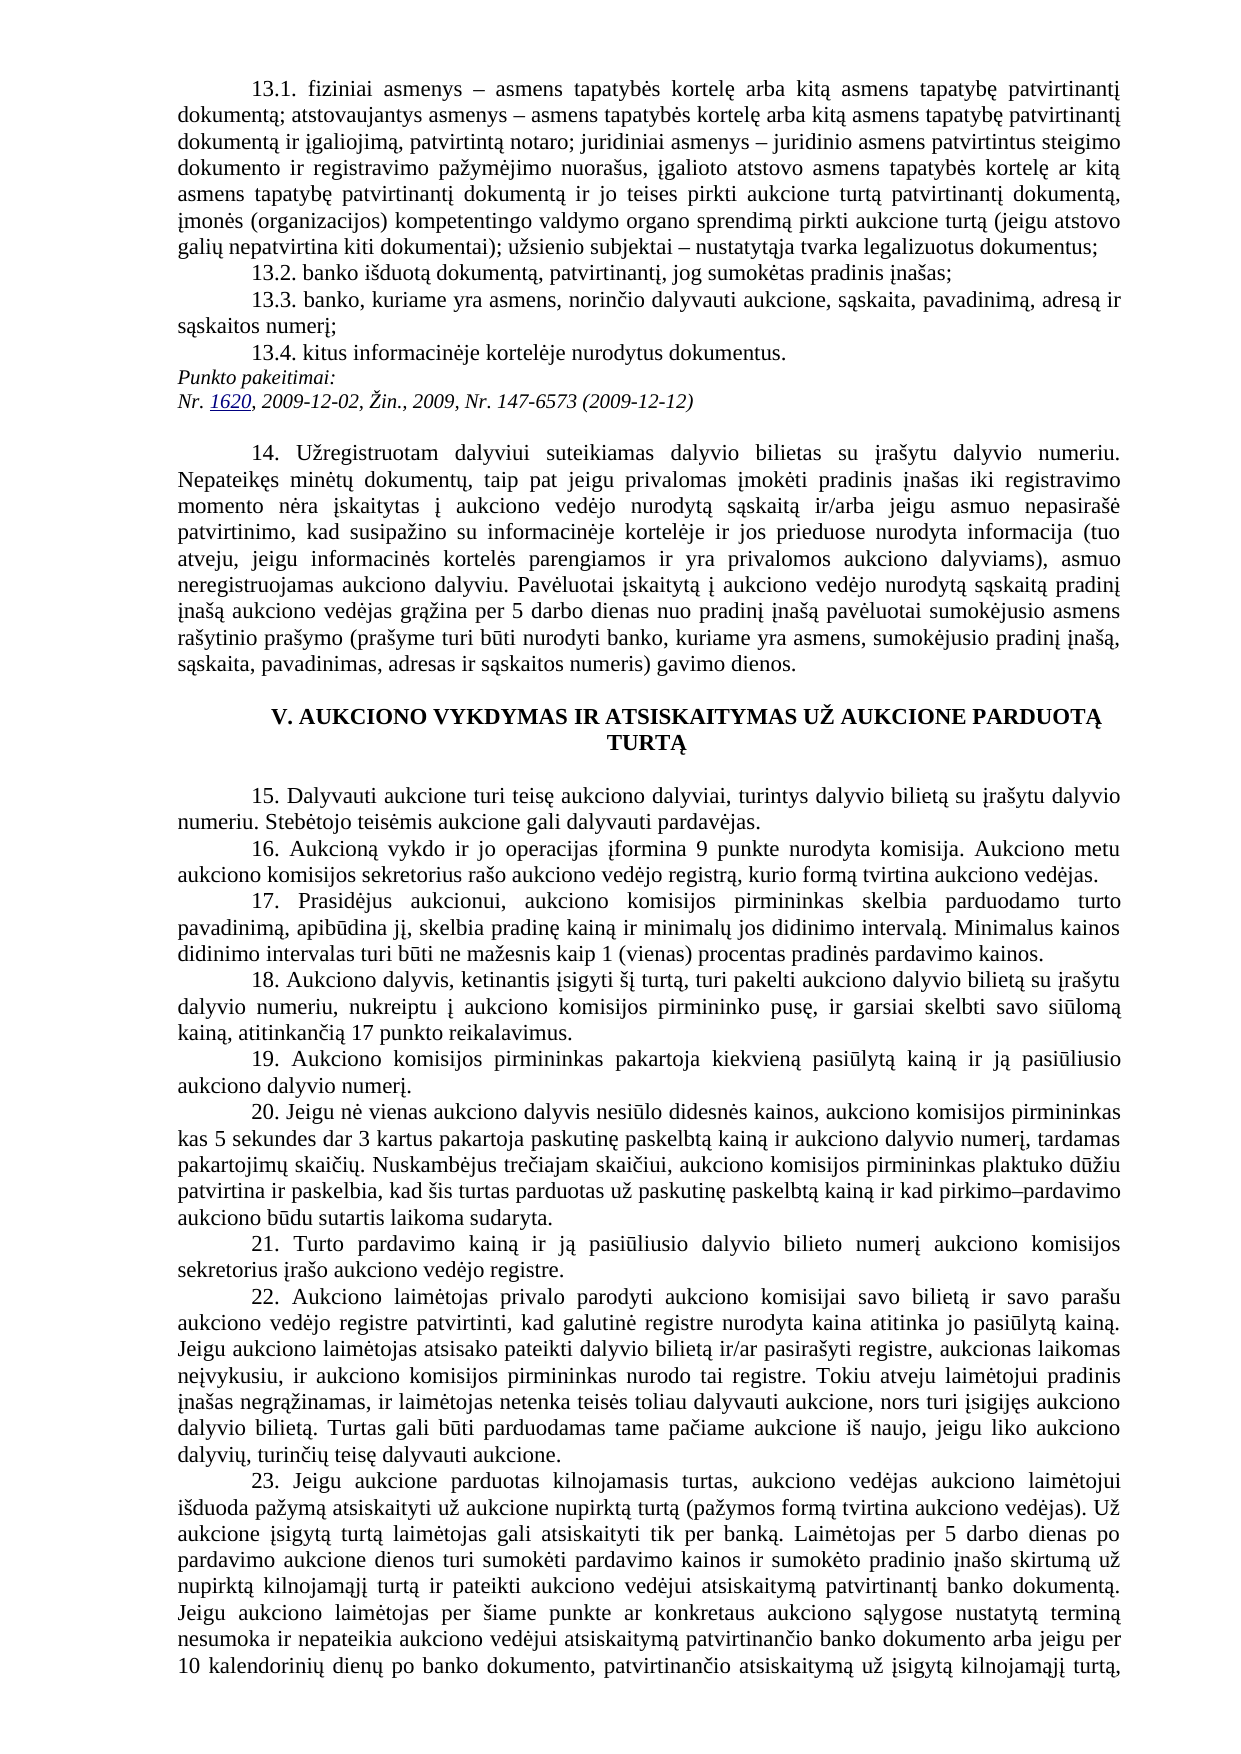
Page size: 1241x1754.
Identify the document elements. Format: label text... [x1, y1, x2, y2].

text V. AUKCIONO VYKDYMAS ir ATSISKAITYMAS UŽ AUKCIONE PARDUOTĄ TURTĄ [177, 703, 1122, 756]
text 13.1. fiziniai asmenys – asmens tapatybės kortelę arba kitą asmens tapatybę patvirtinantį dokumentą; atstovaujantys asmenys – asmens tapatybės kortelę arba kitą asmens tapatybę patvirtinantį dokumentą ir įgaliojimą, patvirtintą notaro; juridiniai asmenys – juridinio asmens patvirtintus steigimo dokumento ir registravimo pažymėjimo nuorašus, įgalioto atstovo asmens tapatybės kortelę ar kitą asmens tapatybę patvirtinantį dokumentą ir jo teises pirkti aukcione turtą patvirtinantį dokumentą, įmonės (organizacijos) kompetentingo valdymo organo sprendimą pirkti aukcione turtą (jeigu atstovo galių nepatvirtina kiti dokumentai); užsienio subjektai – nustatytąja tvarka legalizuotus dokumentus; [177, 75, 1122, 259]
text 13.4. kitus informacinėje kortelėje nurodytus dokumentus. [177, 338, 1122, 365]
text 21. Turto pardavimo kainą ir ją pasiūliusio dalyvio bilieto numerį aukciono komisijos sekretorius įrašo aukciono vedėjo registre. [177, 1230, 1122, 1283]
text 13.2. banko išduotą dokumentą, patvirtinantį, jog sumokėtas pradinis įnašas; [177, 259, 1122, 286]
text 17. Prasidėjus aukcionui, aukciono komisijos pirmininkas skelbia parduodamo turto pavadinimą, apibūdina jį, skelbia pradinę kainą ir minimalų jos didinimo intervalą. Minimalus kainos didinimo intervalas turi būti ne mažesnis kaip 1 (vienas) procentas pradinės pardavimo kainos. [177, 887, 1122, 966]
text 23. Jeigu aukcione parduotas kilnojamasis turtas, aukciono vedėjas aukciono laimėtojui išduoda pažymą atsiskaityti už aukcione nupirktą turtą (pažymos formą tvirtina aukciono vedėjas). Už aukcione įsigytą turtą laimėtojas gali atsiskaityti tik per banką. Laimėtojas per 5 darbo dienas po pardavimo aukcione dienos turi sumokėti pardavimo kainos ir sumokėto pradinio įnašo skirtumą už nupirktą kilnojamąjį turtą ir pateikti aukciono vedėjui atsiskaitymą patvirtinantį banko dokumentą. Jeigu aukciono laimėtojas per šiame punkte ar konkretaus aukciono sąlygose nustatytą terminą nesumoka ir nepateikia aukciono vedėjui atsiskaitymą patvirtinančio banko dokumento arba jeigu per 10 kalendorinių dienų po banko dokumento, patvirtinančio atsiskaitymą už įsigytą kilnojamąjį turtą, [177, 1467, 1122, 1678]
text 15. Dalyvauti aukcione turi teisę aukciono dalyviai, turintys dalyvio bilietą su įrašytu dalyvio numeriu. Stebėtojo teisėmis aukcione gali dalyvauti pardavėjas. [177, 782, 1122, 835]
text 20. Jeigu nė vienas aukciono dalyvis nesiūlo didesnės kainos, aukciono komisijos pirmininkas kas 5 sekundes dar 3 kartus pakartoja paskutinę paskelbtą kainą ir aukciono dalyvio numerį, tardamas pakartojimų skaičių. Nuskambėjus trečiajam skaičiui, aukciono komisijos pirmininkas plaktuko dūžiu patvirtina ir paskelbia, kad šis turtas parduotas už paskutinę paskelbtą kainą ir kad pirkimo–pardavimo aukciono būdu sutartis laikoma sudaryta. [177, 1098, 1122, 1230]
text 16. Aukcioną vykdo ir jo operacijas įformina 9 punkte nurodyta komisija. Aukciono metu aukciono komisijos sekretorius rašo aukciono vedėjo registrą, kurio formą tvirtina aukciono vedėjas. [177, 835, 1122, 887]
text Punkto pakeitimai: [177, 365, 1122, 389]
text 19. Aukciono komisijos pirmininkas pakartoja kiekvieną pasiūlytą kainą ir ją pasiūliusio aukciono dalyvio numerį. [177, 1046, 1122, 1098]
text 22. Aukciono laimėtojas privalo parodyti aukciono komisijai savo bilietą ir savo parašu aukciono vedėjo registre patvirtinti, kad galutinė registre nurodyta kaina atitinka jo pasiūlytą kainą. Jeigu aukciono laimėtojas atsisako pateikti dalyvio bilietą ir/ar pasirašyti registre, aukcionas laikomas neįvykusiu, ir aukciono komisijos pirmininkas nurodo tai registre. Tokiu atveju laimėtojui pradinis įnašas negrąžinamas, ir laimėtojas netenka teisės toliau dalyvauti aukcione, nors turi įsigijęs aukciono dalyvio bilietą. Turtas gali būti parduodamas tame pačiame aukcione iš naujo, jeigu liko aukciono dalyvių, turinčių teisę dalyvauti aukcione. [177, 1283, 1122, 1467]
text 14. Užregistruotam dalyviui suteikiamas dalyvio bilietas su įrašytu dalyvio numeriu. Nepateikęs minėtų dokumentų, taip pat jeigu privalomas įmokėti pradinis įnašas iki registravimo momento nėra įskaitytas į aukciono vedėjo nurodytą sąskaitą ir/arba jeigu asmuo nepasirašė patvirtinimo, kad susipažino su informacinėje kortelėje ir jos prieduose nurodyta informacija (tuo atveju, jeigu informacinės kortelės parengiamos ir yra privalomos aukciono dalyviams), asmuo neregistruojamas aukciono dalyviu. Pavėluotai įskaitytą į aukciono vedėjo nurodytą sąskaitą pradinį įnašą aukciono vedėjas grąžina per 5 darbo dienas nuo pradinį įnašą pavėluotai sumokėjusio asmens rašytinio prašymo (prašyme turi būti nurodyti banko, kuriame yra asmens, sumokėjusio pradinį įnašą, sąskaita, pavadinimas, adresas ir sąskaitos numeris) gavimo dienos. [177, 439, 1122, 677]
text 18. Aukciono dalyvis, ketinantis įsigyti šį turtą, turi pakelti aukciono dalyvio bilietą su įrašytu dalyvio numeriu, nukreiptu į aukciono komisijos pirmininko pusę, ir garsiai skelbti savo siūlomą kainą, atitinkančią 17 punkto reikalavimus. [177, 966, 1122, 1046]
text 13.3. banko, kuriame yra asmens, norinčio dalyvauti aukcione, sąskaita, pavadinimą, adresą ir sąskaitos numerį; [177, 286, 1122, 338]
text Nr. 1620, 2009-12-02, Žin., 2009, Nr. 147-6573 (2009-12-12) [177, 389, 1122, 413]
